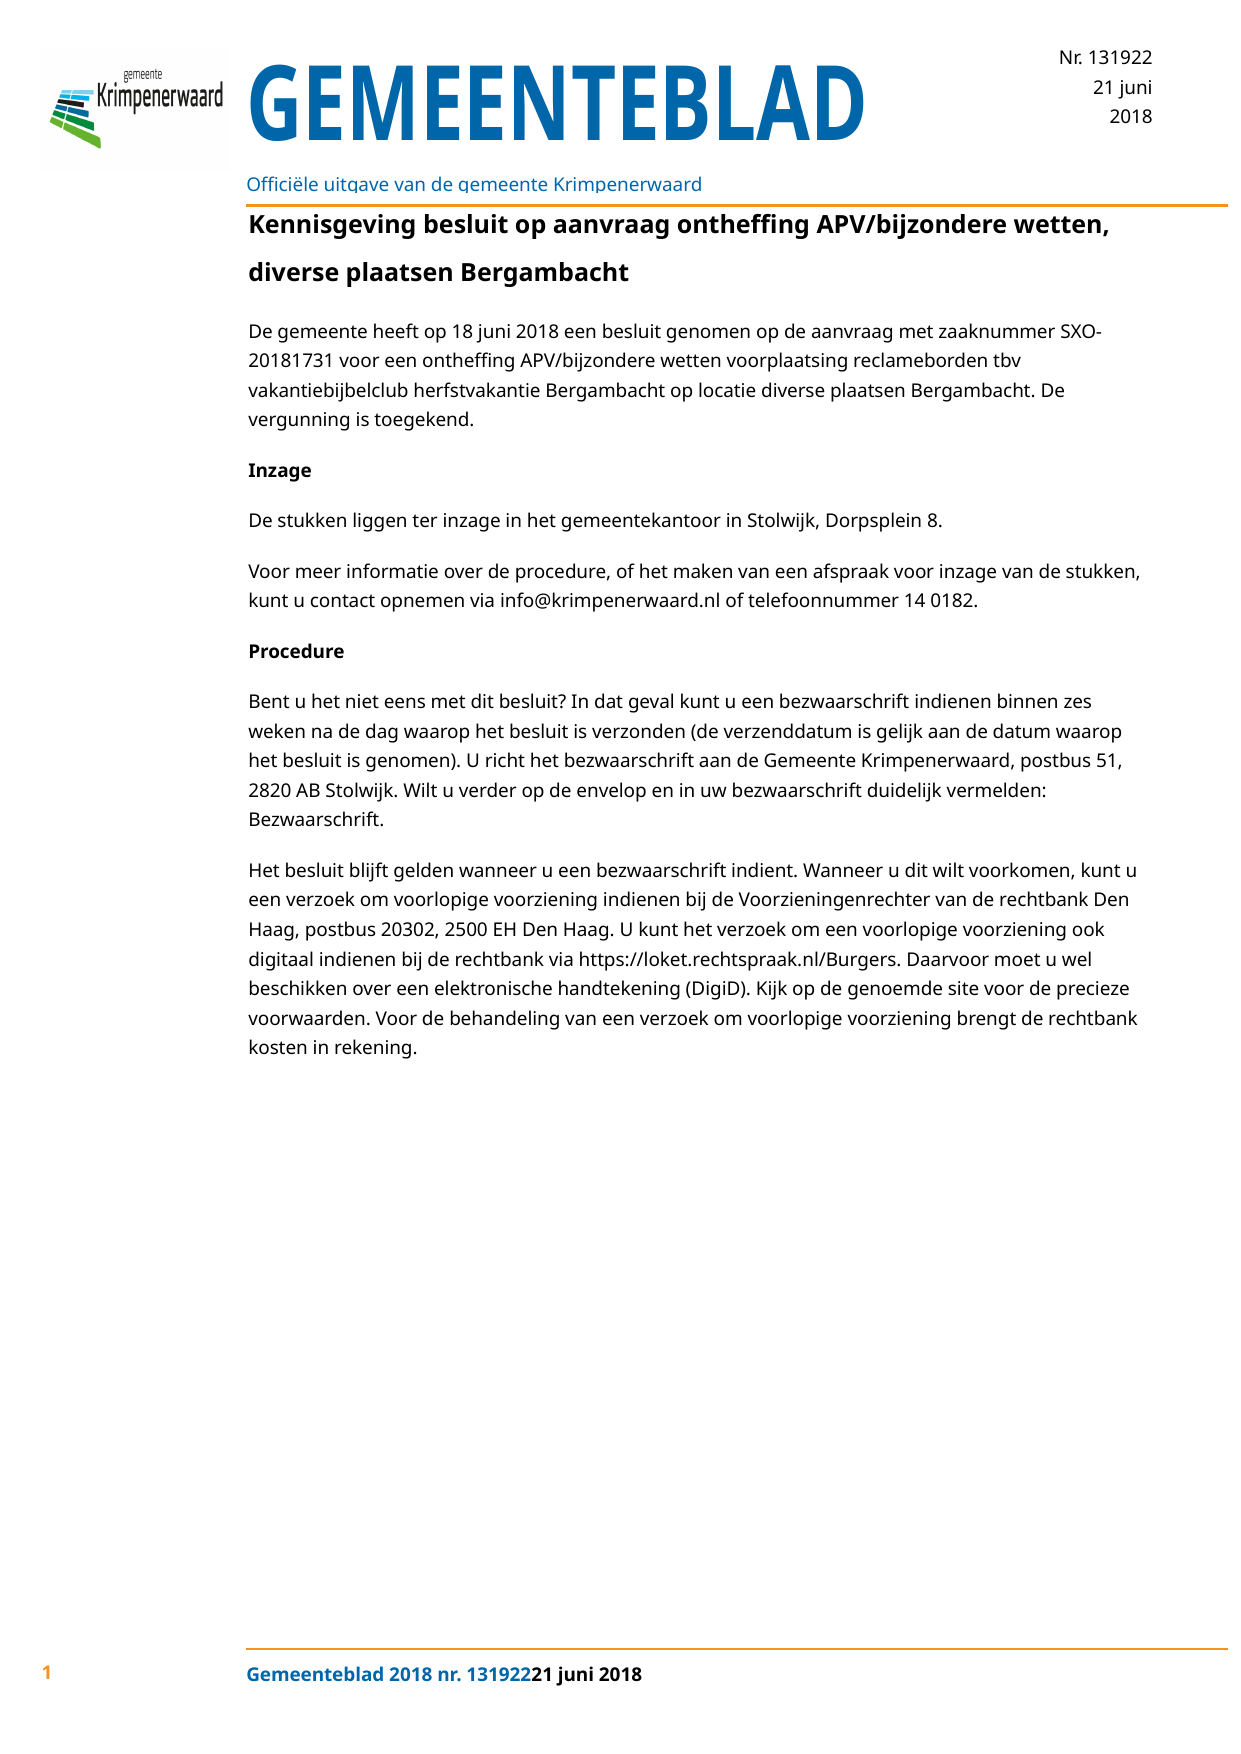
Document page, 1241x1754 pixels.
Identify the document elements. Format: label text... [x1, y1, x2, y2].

text De gemeente heeft op 18 juni 2018 een besluit genomen op de aanvraag met zaaknummer SXO-20181731 voor een ontheffing APV/bijzondere wetten voorplaatsing reclameborden tbv vakantiebijbelclub herfstvakantie Bergambacht op locatie diverse plaatsen Bergambacht. De vergunning is toegekend. [248, 318, 1152, 432]
text Procedure [248, 638, 1152, 664]
text Bent u het niet eens met dit besluit? In dat geval kunt u een bezwaarschrift indienen binnen zes weken na de dag waarop het besluit is verzonden (de verzenddatum is gelijk aan de datum waarop het besluit is genomen). U richt het bezwaarschrift aan de Gemeente Krimpenerwaard, postbus 51, 2820 AB Stolwijk. Wilt u verder op de envelop en in uw bezwaarschrift duidelijk vermelden: Bezwaarschrift. [248, 688, 1152, 832]
text Voor meer informatie over de procedure, of het maken van een afspraak voor inzage van de stukken, kunt u contact opnemen via info@krimpenerwaard.nl of telefoonnummer 14 0182. [248, 558, 1152, 613]
text Inzage [248, 457, 1152, 483]
text Kennisgeving besluit op aanvraag ontheffing APV/bijzondere wetten, diverse plaatsen Bergambacht [248, 207, 1152, 288]
text De stukken liggen ter inzage in het gemeentekantoor in Stolwijk, Dorpsplein 8. [248, 507, 1152, 533]
text Het besluit blijft gelden wanneer u een bezwaarschrift indient. Wanneer u dit wilt voorkomen, kunt u een verzoek om voorlopige voorziening indienen bij de Voorzieningenrechter van de rechtbank Den Haag, postbus 20302, 2500 EH Den Haag. U kunt het verzoek om een voorlopige voorziening ook digitaal indienen bij de rechtbank via https://loket.rechtspraak.nl/Burgers. Daarvoor moet u wel beschikken over een elektronische handtekening (DigiD). Kijk op de genoemde site voor de precieze voorwaarden. Voor de behandeling van een verzoek om voorlopige voorziening brengt de rechtbank kosten in rekening. [248, 857, 1152, 1060]
picture [41, 47, 231, 172]
